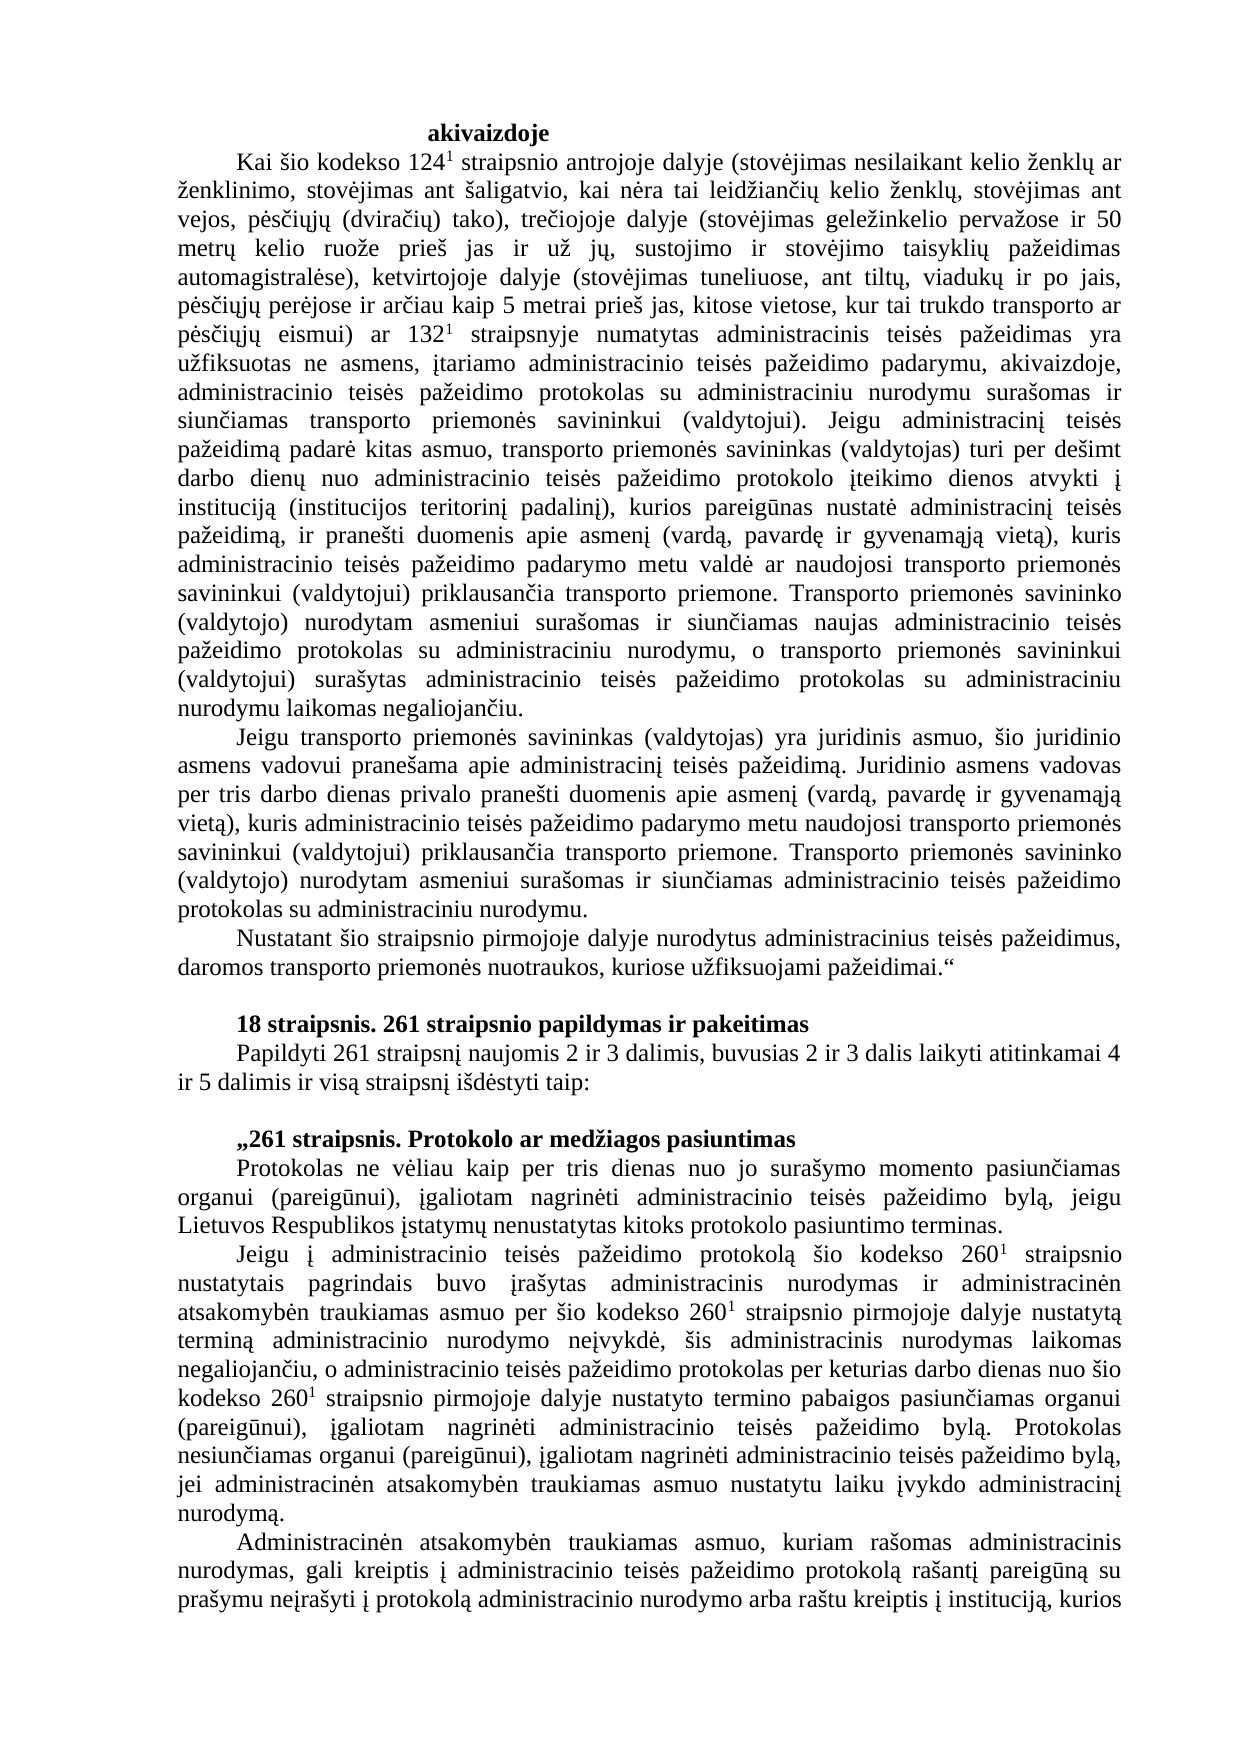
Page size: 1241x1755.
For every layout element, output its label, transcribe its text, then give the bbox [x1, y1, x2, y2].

text Jeigu į administracinio teisės pažeidimo protokolą šio kodekso 2601 straipsnio nustatytais pagrindais buvo įrašytas administracinis nurodymas ir administracinėn atsakomybėn traukiamas asmuo per šio kodekso 2601 straipsnio pirmojoje dalyje nustatytą terminą administracinio nurodymo neįvykdė, šis administracinis nurodymas laikomas negaliojančiu, o administracinio teisės pažeidimo protokolas per keturias darbo dienas nuo šio kodekso 2601 straipsnio pirmojoje dalyje nustatyto termino pabaigos pasiunčiamas organui (pareigūnui), įgaliotam nagrinėti administracinio teisės pažeidimo bylą. Protokolas nesiunčiamas organui (pareigūnui), įgaliotam nagrinėti administracinio teisės pažeidimo bylą, jei administracinėn atsakomybėn traukiamas asmuo nustatytu laiku įvykdo administracinį nurodymą. [177, 1239, 1122, 1527]
text akivaizdoje [236, 118, 1122, 147]
text Kai šio kodekso 1241 straipsnio antrojoje dalyje (stovėjimas nesilaikant kelio ženklų ar ženklinimo, stovėjimas ant šaligatvio, kai nėra tai leidžiančių kelio ženklų, stovėjimas ant vejos, pėsčiųjų (dviračių) tako), trečiojoje dalyje (stovėjimas geležinkelio pervažose ir 50 metrų kelio ruože prieš jas ir už jų, sustojimo ir stovėjimo taisyklių pažeidimas automagistralėse), ketvirtojoje dalyje (stovėjimas tuneliuose, ant tiltų, viadukų ir po jais, pėsčiųjų perėjose ir arčiau kaip 5 metrai prieš jas, kitose vietose, kur tai trukdo transporto ar pėsčiųjų eismui) ar 1321 straipsnyje numatytas administracinis teisės pažeidimas yra užfiksuotas ne asmens, įtariamo administracinio teisės pažeidimo padarymu, akivaizdoje, administracinio teisės pažeidimo protokolas su administraciniu nurodymu surašomas ir siunčiamas transporto priemonės savininkui (valdytojui). Jeigu administracinį teisės pažeidimą padarė kitas asmuo, transporto priemonės savininkas (valdytojas) turi per dešimt darbo dienų nuo administracinio teisės pažeidimo protokolo įteikimo dienos atvykti į instituciją (institucijos teritorinį padalinį), kurios pareigūnas nustatė administracinį teisės pažeidimą, ir pranešti duomenis apie asmenį (vardą, pavardę ir gyvenamąją vietą), kuris administracinio teisės pažeidimo padarymo metu valdė ar naudojosi transporto priemonės savininkui (valdytojui) priklausančia transporto priemone. Transporto priemonės savininko (valdytojo) nurodytam asmeniui surašomas ir siunčiamas naujas administracinio teisės pažeidimo protokolas su administraciniu nurodymu, o transporto priemonės savininkui (valdytojui) surašytas administracinio teisės pažeidimo protokolas su administraciniu nurodymu laikomas negaliojančiu. [177, 147, 1122, 722]
text 18 straipsnis. 261 straipsnio papildymas ir pakeitimas [177, 1009, 1122, 1038]
text „261 straipsnis. Protokolo ar medžiagos pasiuntimas [177, 1124, 1122, 1153]
text Nustatant šio straipsnio pirmojoje dalyje nurodytus administracinius teisės pažeidimus, daromos transporto priemonės nuotraukos, kuriose užfiksuojami pažeidimai.“ [177, 923, 1122, 981]
text Papildyti 261 straipsnį naujomis 2 ir 3 dalimis, buvusias 2 ir 3 dalis laikyti atitinkamai 4 ir 5 dalimis ir visą straipsnį išdėstyti taip: [177, 1038, 1122, 1096]
text Protokolas ne vėliau kaip per tris dienas nuo jo surašymo momento pasiunčiamas organui (pareigūnui), įgaliotam nagrinėti administracinio teisės pažeidimo bylą, jeigu Lietuvos Respublikos įstatymų nenustatytas kitoks protokolo pasiuntimo terminas. [177, 1153, 1122, 1239]
text Jeigu transporto priemonės savininkas (valdytojas) yra juridinis asmuo, šio juridinio asmens vadovui pranešama apie administracinį teisės pažeidimą. Juridinio asmens vadovas per tris darbo dienas privalo pranešti duomenis apie asmenį (vardą, pavardę ir gyvenamąją vietą), kuris administracinio teisės pažeidimo padarymo metu naudojosi transporto priemonės savininkui (valdytojui) priklausančia transporto priemone. Transporto priemonės savininko (valdytojo) nurodytam asmeniui surašomas ir siunčiamas administracinio teisės pažeidimo protokolas su administraciniu nurodymu. [177, 722, 1122, 923]
text Administracinėn atsakomybėn traukiamas asmuo, kuriam rašomas administracinis nurodymas, gali kreiptis į administracinio teisės pažeidimo protokolą rašantį pareigūną su prašymu neįrašyti į protokolą administracinio nurodymo arba raštu kreiptis į instituciją, kurios [177, 1527, 1122, 1613]
